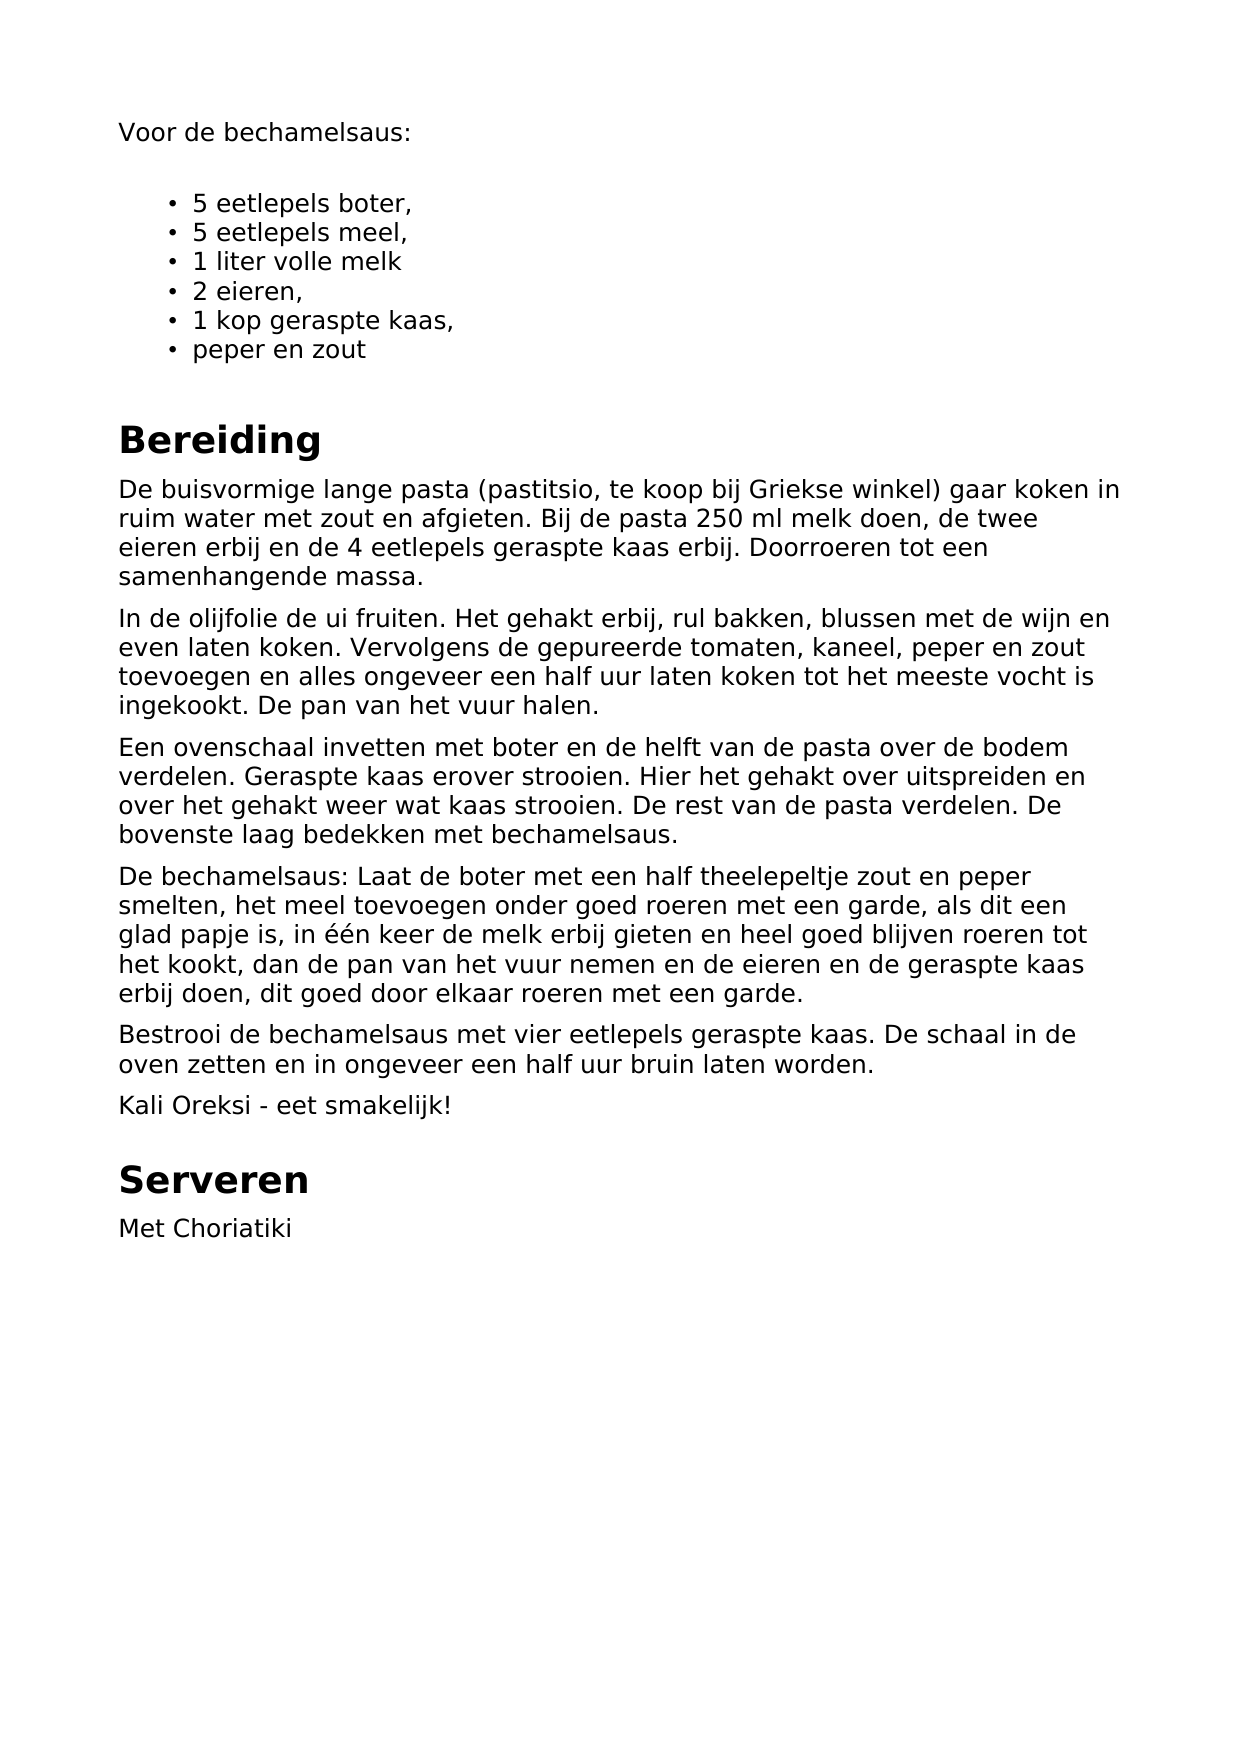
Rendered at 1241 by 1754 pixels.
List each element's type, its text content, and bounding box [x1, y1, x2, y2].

text Met Choriatiki [118, 1214, 1122, 1243]
text In de olijfolie de ui fruiten. Het gehakt erbij, rul bakken, blussen met de wijn en even laten koken. Vervolgens de gepureerde tomaten, kaneel, peper en zout toevoegen en alles ongeveer een half uur laten koken tot het meeste vocht is ingekookt. De pan van het vuur halen. [118, 604, 1122, 721]
text Bestrooi de bechamelsaus met vier eetlepels geraspte kaas. De schaal in de oven zetten en in ongeveer een half uur bruin laten worden. [118, 1021, 1122, 1079]
list 5 eetlepels meel, [177, 218, 1122, 248]
text De bechamelsaus: Laat de boter met een half theelepeltje zout en peper smelten, het meel toevoegen onder goed roeren met een garde, als dit een glad papje is, in één keer de melk erbij gieten en heel goed blijven roeren tot het kookt, dan de pan van het vuur nemen en de eieren en de geraspte kaas erbij doen, dit goed door elkaar roeren met een garde. [118, 862, 1122, 1008]
list 2 eieren, [177, 277, 1122, 306]
text Een ovenschaal invetten met boter en de helft van de pasta over de bodem verdelen. Geraspte kaas erover strooien. Hier het gehakt over uitspreiden en over het gehakt weer wat kaas strooien. De rest van de pasta verdelen. De bovenste laag bedekken met bechamelsaus. [118, 733, 1122, 850]
list 1 liter volle melk [177, 248, 1122, 277]
list 1 kop geraspte kaas, [177, 306, 1122, 335]
list 5 eetlepels boter, [177, 189, 1122, 218]
text Kali Oreksi - eet smakelijk! [118, 1092, 1122, 1121]
subtitle Bereiding [118, 419, 1122, 462]
list peper en zout [177, 335, 1122, 364]
text Voor de bechamelsaus: [118, 118, 1122, 147]
subtitle Serveren [118, 1158, 1122, 1202]
text De buisvormige lange pasta (pastitsio, te koop bij Griekse winkel) gaar koken in ruim water met zout en afgieten. Bij de pasta 250 ml melk doen, de twee eieren erbij en de 4 eetlepels geraspte kaas erbij. Doorroeren tot een samenhangende massa. [118, 475, 1122, 592]
